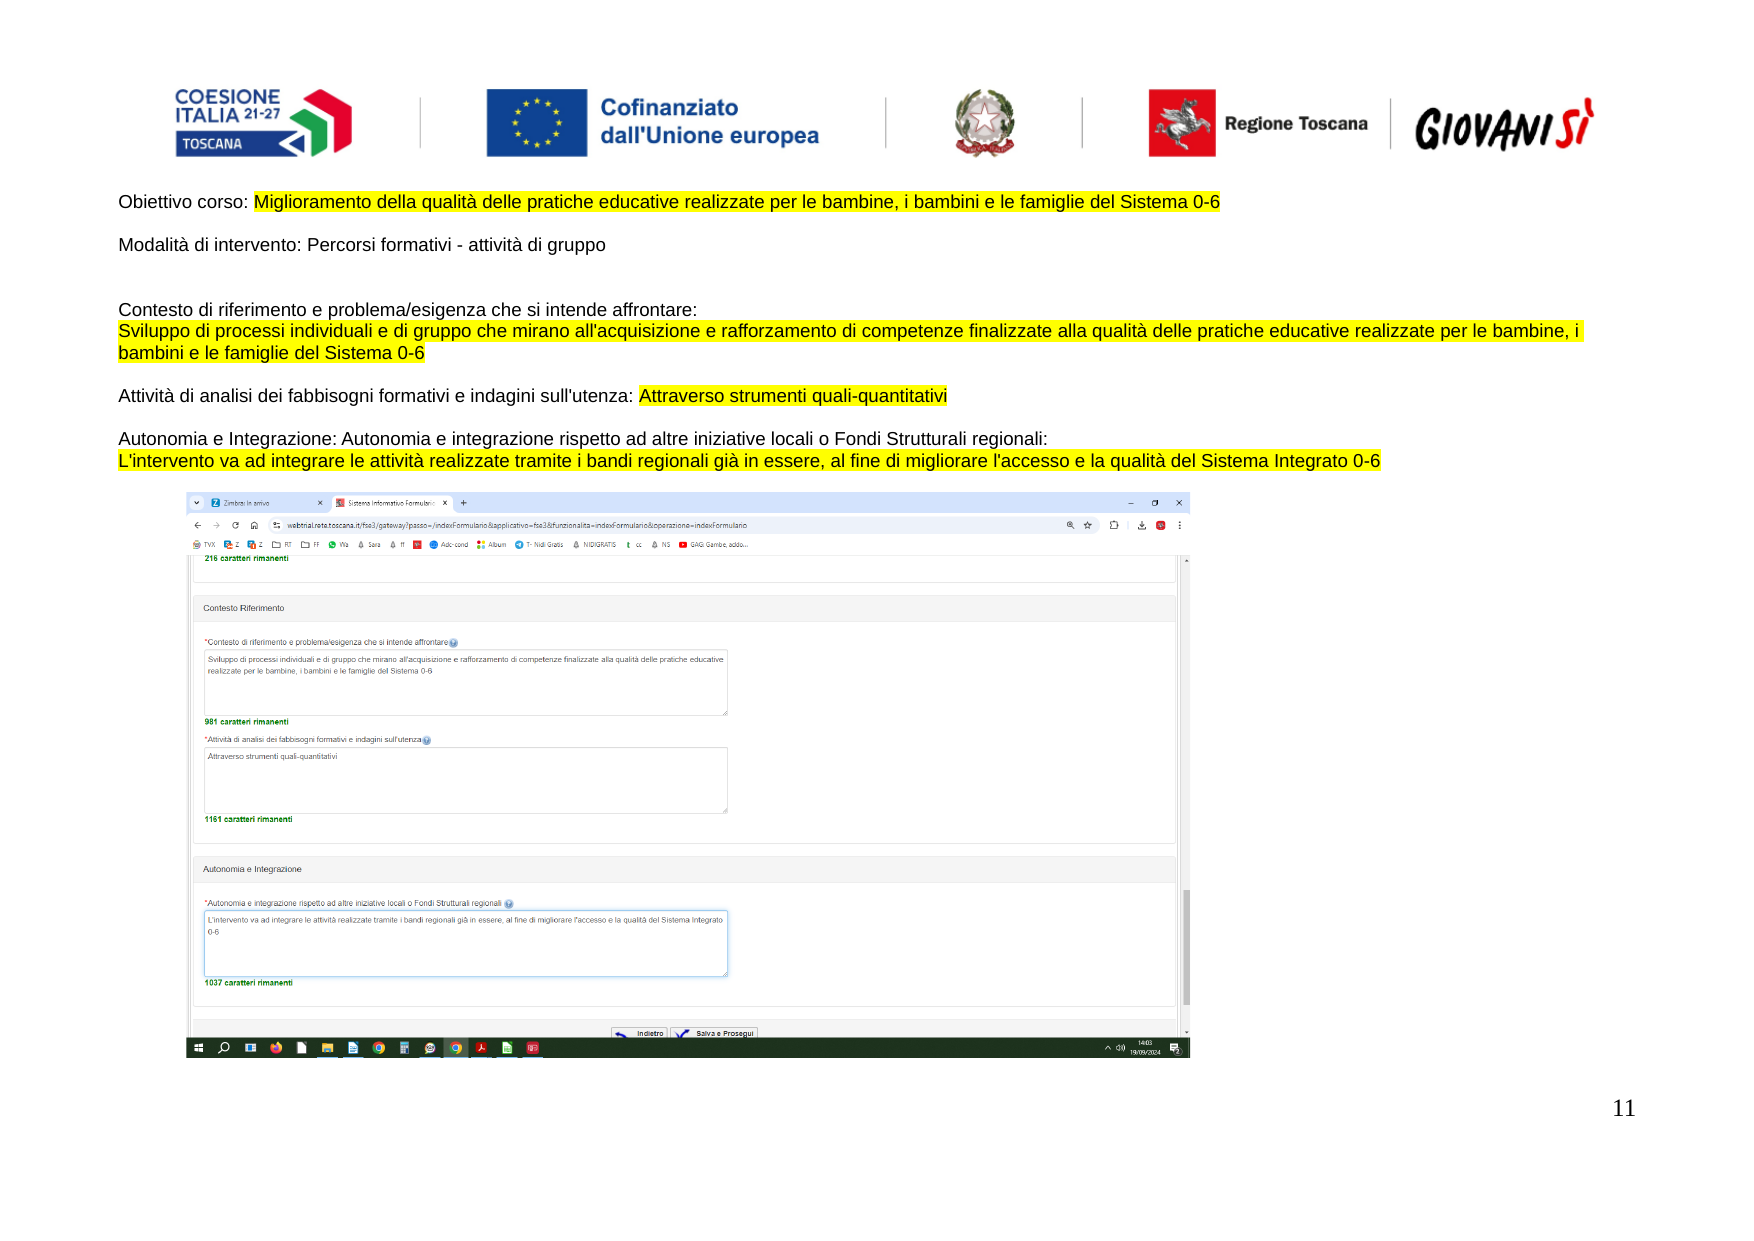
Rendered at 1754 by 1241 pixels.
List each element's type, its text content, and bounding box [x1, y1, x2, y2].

text Obiettivo corso: Miglioramento della qualità delle pratiche educative realizzate per le bambine, i bambini e le famiglie del Sistema 0-6 [118, 177, 1636, 212]
text Autonomia e Integrazione: Autonomia e integrazione rispetto ad altre iniziative locali o Fondi Strutturali regionali: [118, 428, 1636, 449]
text Modalità di intervento: Percorsi formativi - attività di gruppo [118, 234, 1636, 255]
picture [186, 492, 1191, 1058]
text Sviluppo di processi individuali e di gruppo che mirano all'acquisizione e rafforzamento di competenze finalizzate alla qualità delle pratiche educative realizzate per le bambine, i bambini e le famiglie del Sistema 0-6 [118, 320, 1636, 363]
text Attività di analisi dei fabbisogni formativi e indagini sull'utenza: Attraverso strumenti quali-quantitativi [118, 385, 1636, 406]
text Contesto di riferimento e problema/esigenza che si intende affrontare: [118, 298, 1636, 320]
text L'intervento va ad integrare le attività realizzate tramite i bandi regionali già in essere, al fine di migliorare l'accesso e la qualità del Sistema Integrato 0-6 [118, 449, 1636, 471]
picture [118, 58, 1634, 191]
